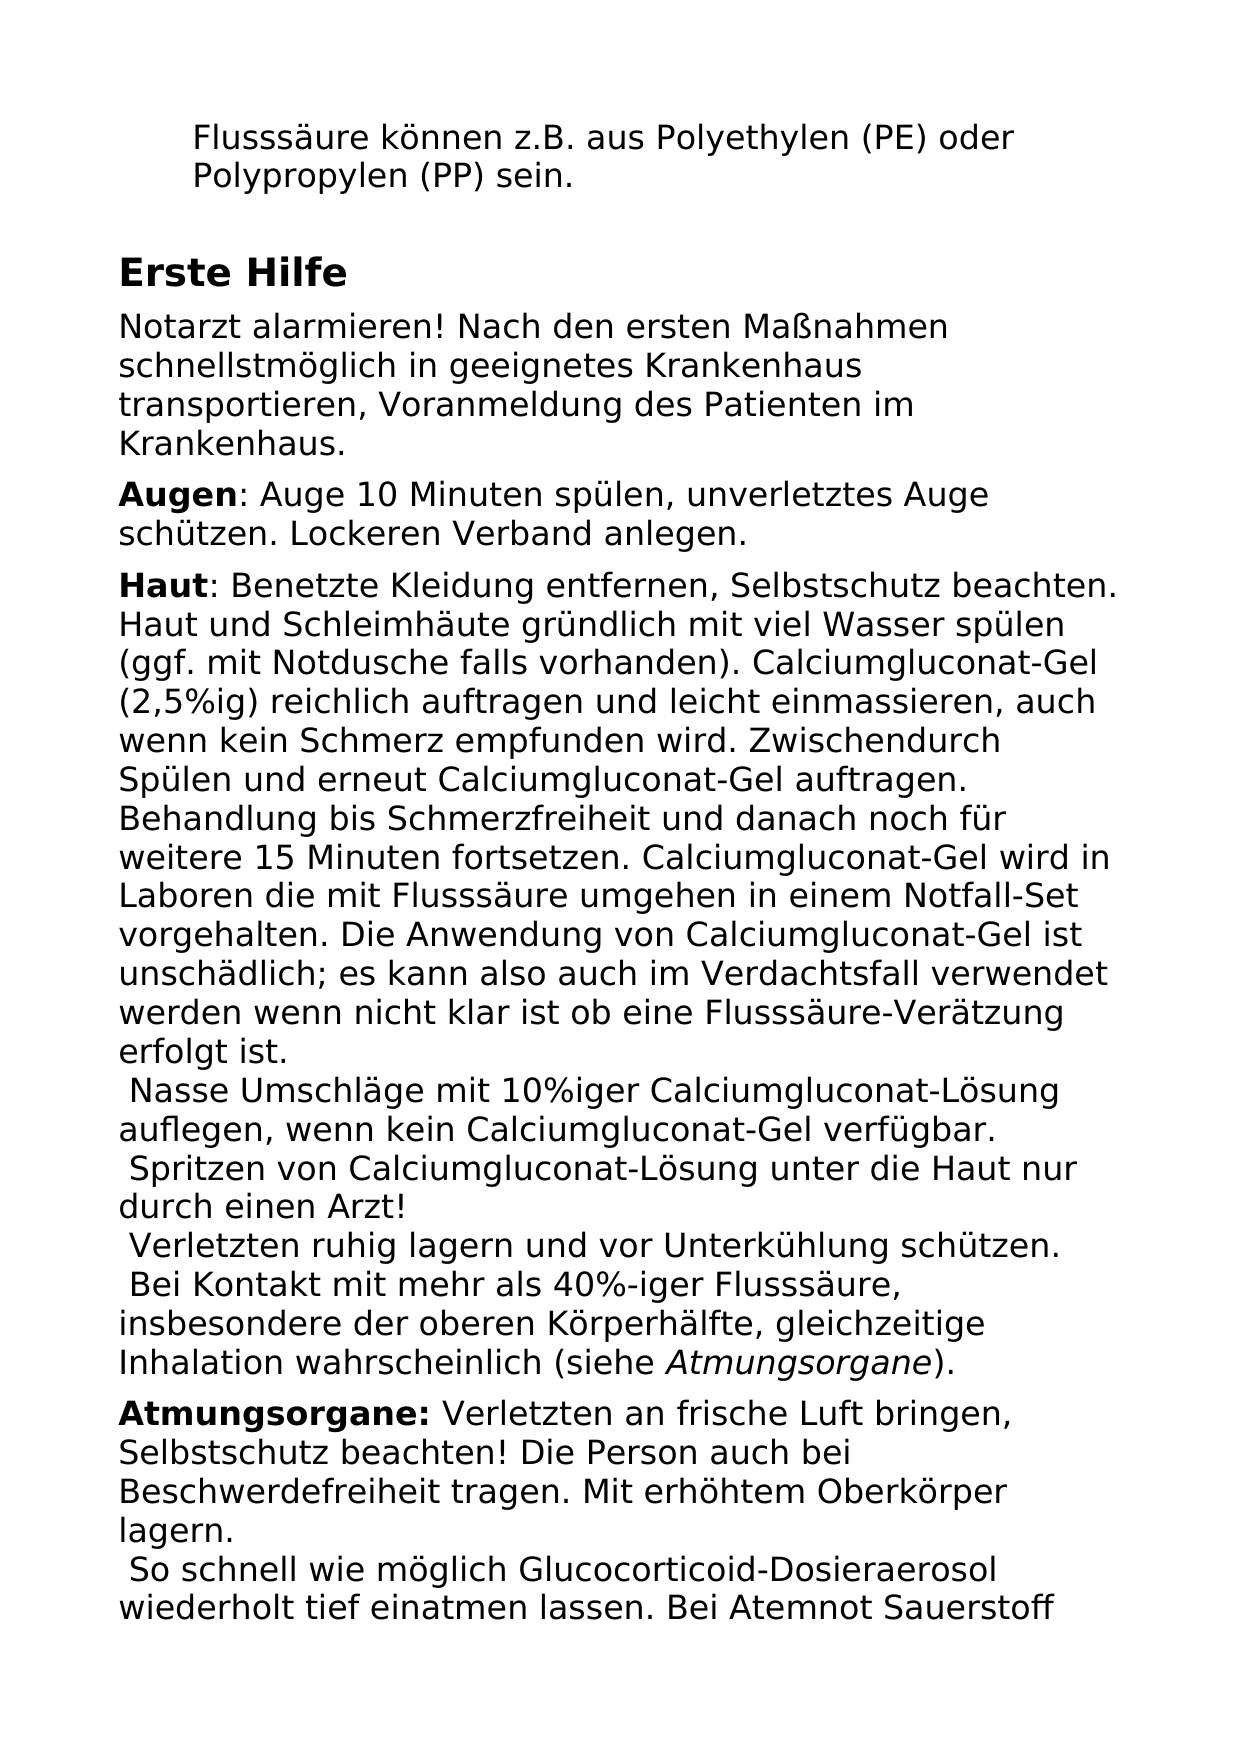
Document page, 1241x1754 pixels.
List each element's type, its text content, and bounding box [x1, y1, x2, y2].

text Notarzt alarmieren! Nach den ersten Maßnahmen schnellstmöglich in geeignetes Krankenhaus transportieren, Voranmeldung des Patienten im Krankenhaus. [118, 308, 1122, 463]
text Augen: Auge 10 Minuten spülen, unverletztes Auge schützen. Lockeren Verband anlegen. [118, 476, 1122, 554]
list Flusssäure können z.B. aus Polyethylen (PE) oder Polypropylen (PP) sein. [177, 118, 1122, 196]
text Atmungsorgane: Verletzten an frische Luft bringen, Selbstschutz beachten! Die Person auch bei Beschwerdefreiheit tragen. Mit erhöhtem Oberkörper lagern. So schnell wie möglich Glucocorticoid-Dosieraerosol wiederholt tief einatmen lassen. Bei Atemnot Sauerstoff [118, 1394, 1122, 1628]
subtitle Erste Hilfe [118, 250, 1122, 296]
text Haut: Benetzte Kleidung entfernen, Selbstschutz beachten. Haut und Schleimhäute gründlich mit viel Wasser spülen (ggf. mit Notdusche falls vorhanden). Calciumgluconat-Gel (2,5%ig) reichlich auftragen und leicht einmassieren, auch wenn kein Schmerz empfunden wird. Zwischendurch Spülen und erneut Calciumgluconat-Gel auftragen. Behandlung bis Schmerzfreiheit und danach noch für weitere 15 Minuten fortsetzen. Calciumgluconat-Gel wird in Laboren die mit Flusssäure umgehen in einem Notfall-Set vorgehalten. Die Anwendung von Calciumgluconat-Gel ist unschädlich; es kann also auch im Verdachtsfall verwendet werden wenn nicht klar ist ob eine Flusssäure-Verätzung erfolgt ist. Nasse Umschläge mit 10%iger Calciumgluconat-Lösung auflegen, wenn kein Calciumgluconat-Gel verfügbar. Spritzen von Calciumgluconat-Lösung unter die Haut nur durch einen Arzt! Verletzten ruhig lagern und vor Unterkühlung schützen. Bei Kontakt mit mehr als 40%-iger Flusssäure, insbesondere der oberen Körperhälfte, gleichzeitige Inhalation wahrscheinlich (siehe Atmungsorgane). [118, 566, 1122, 1382]
